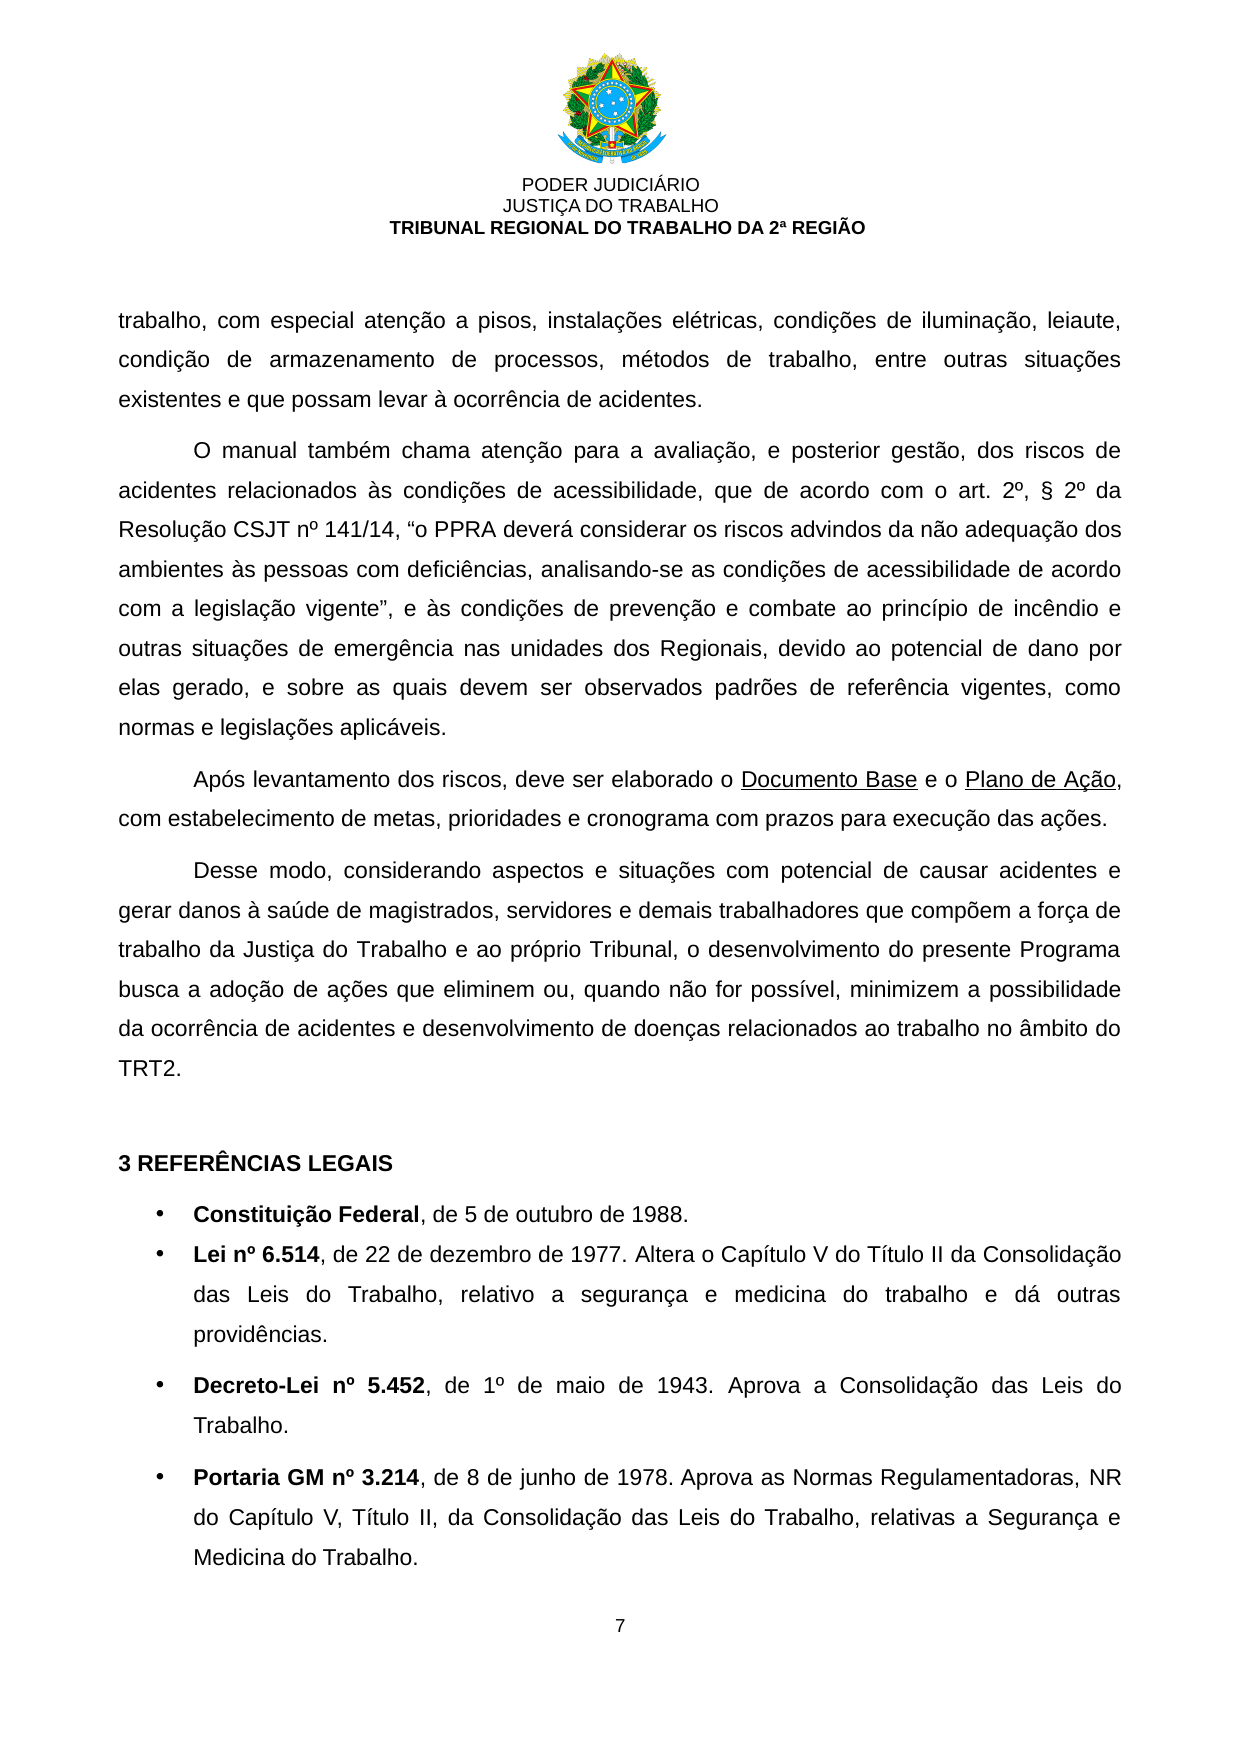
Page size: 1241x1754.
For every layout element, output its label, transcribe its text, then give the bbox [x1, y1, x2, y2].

text Desse modo, considerando aspectos e situações com potencial de causar acidentes e gerar danos à saúde de magistrados, servidores e demais trabalhadores que compõem a força de trabalho da Justiça do Trabalho e ao próprio Tribunal, o desenvolvimento do presente Programa busca a adoção de ações que eliminem ou, quando não for possível, minimizem a possibilidade da ocorrência de acidentes e desenvolvimento de doenças relacionados ao trabalho no âmbito do TRT2. [118, 857, 1122, 1081]
list Constituição Federal, de 5 de outubro de 1988. [156, 1201, 1122, 1228]
subtitle 3 REFERÊNCIAS LEGAIS [118, 1149, 1122, 1176]
list Lei nº 6.514, de 22 de dezembro de 1977. Altera o Capítulo V do Título II da Consolidação das Leis do Trabalho, relativo a segurança e medicina do trabalho e dá outras providências. [156, 1241, 1122, 1347]
text trabalho, com especial atenção a pisos, instalações elétricas, condições de iluminação, leiaute, condição de armazenamento de processos, métodos de trabalho, entre outras situações existentes e que possam levar à ocorrência de acidentes. [118, 307, 1122, 412]
text Após levantamento dos riscos, deve ser elaborado o Documento Base e o Plano de Ação, com estabelecimento de metas, prioridades e cronograma com prazos para execução das ações. [118, 766, 1122, 832]
text O manual também chama atenção para a avaliação, e posterior gestão, dos riscos de acidentes relacionados às condições de acessibilidade, que de acordo com o art. 2º, § 2º da Resolução CSJT nº 141/14, “o PPRA deverá considerar os riscos advindos da não adequação dos ambientes às pessoas com deficiências, analisando-se as condições de acessibilidade de acordo com a legislação vigente”, e às condições de prevenção e combate ao princípio de incêndio e outras situações de emergência nas unidades dos Regionais, devido ao potencial de dano por elas gerado, e sobre as quais devem ser observados padrões de referência vigentes, como normas e legislações aplicáveis. [118, 437, 1122, 740]
list Portaria GM nº 3.214, de 8 de junho de 1978. Aprova as Normas Regulamentadoras, NR do Capítulo V, Título II, da Consolidação das Leis do Trabalho, relativas a Segurança e Medicina do Trabalho. [156, 1464, 1122, 1570]
list Decreto-Lei nº 5.452, de 1º de maio de 1943. Aprova a Consolidação das Leis do Trabalho. [156, 1372, 1122, 1439]
